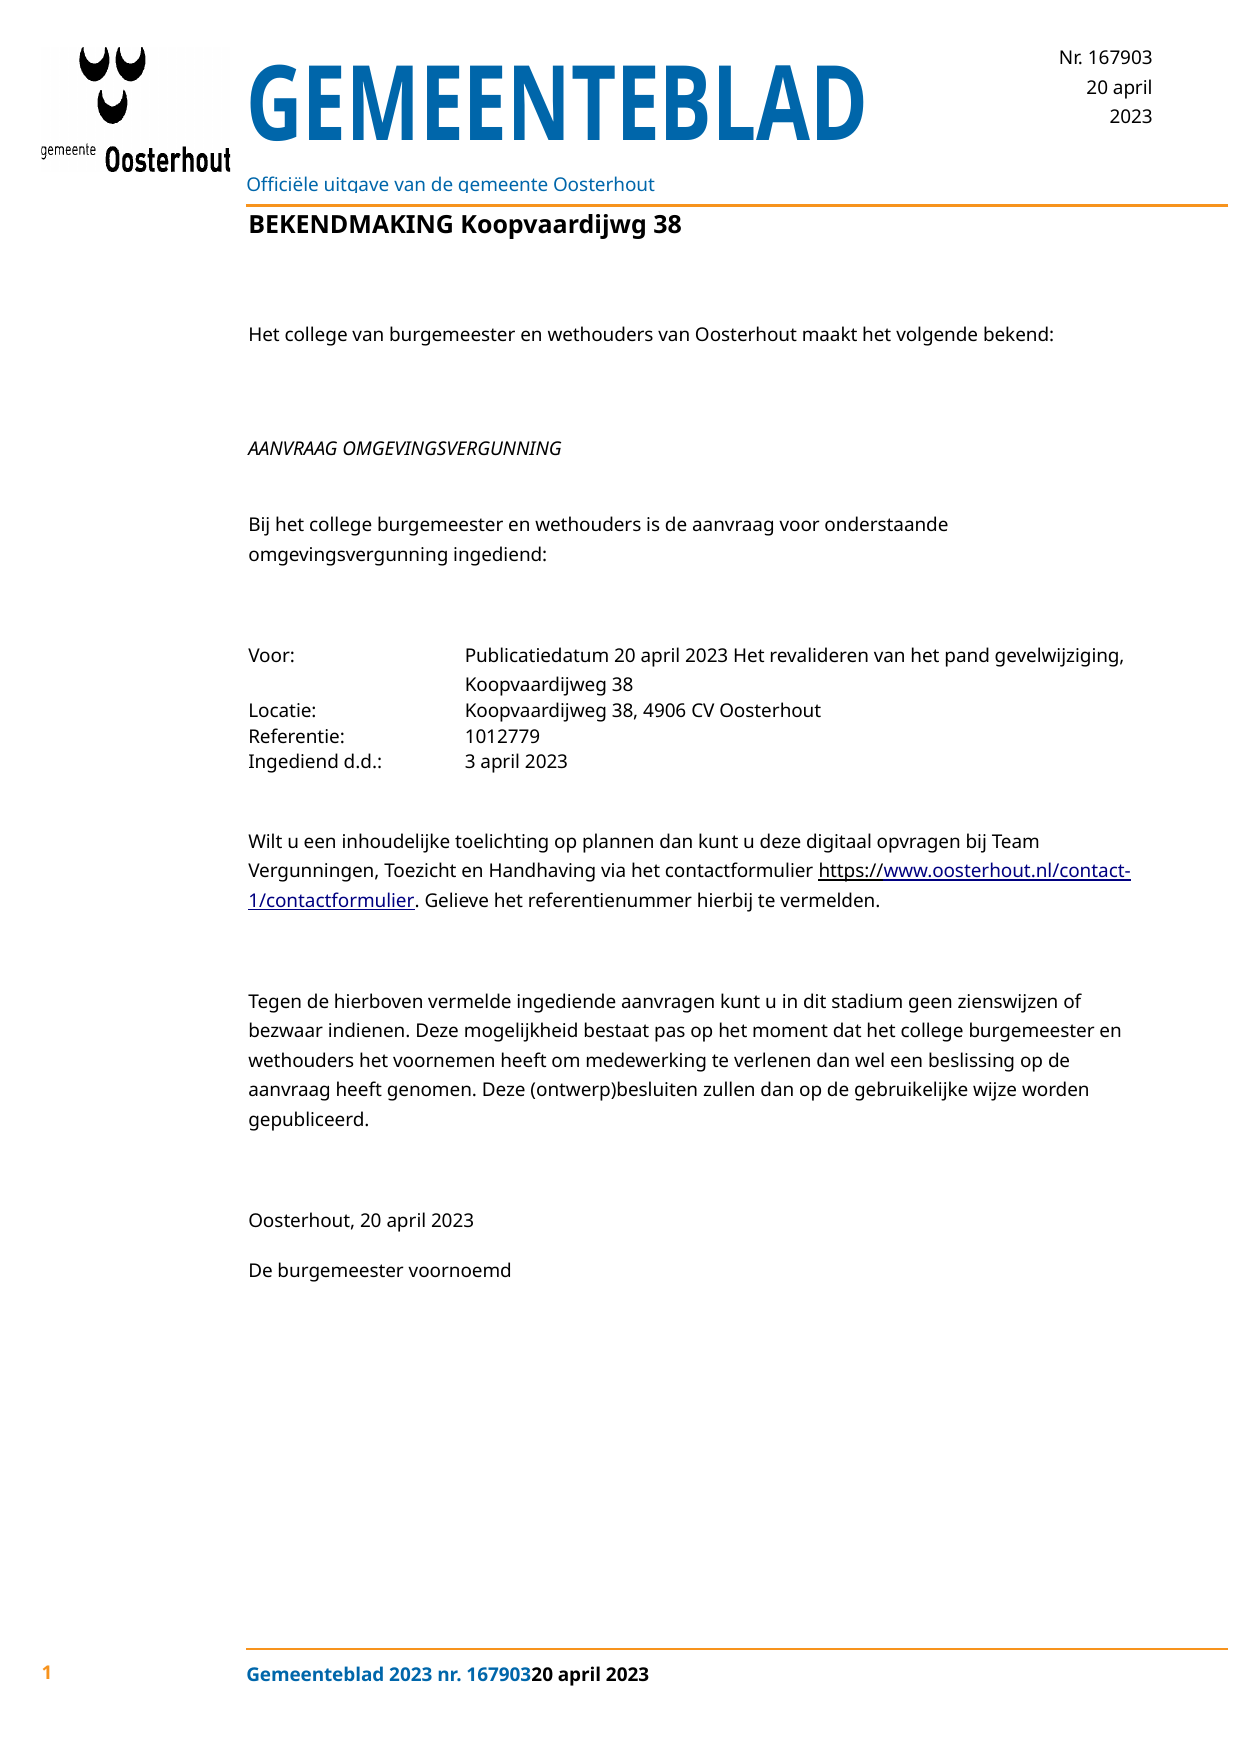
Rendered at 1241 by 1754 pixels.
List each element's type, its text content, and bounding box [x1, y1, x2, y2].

table_cell Koopvaardijweg 38, 4906 CV Oosterhout [465, 697, 1152, 723]
text Wilt u een inhoudelijke toelichting op plannen dan kunt u deze digitaal opvragen bij Team Vergunningen, Toezicht en Handhaving via het contactformulier https://www.oosterhout.nl/contact-1/contactformulier. Gelieve het referentienummer hierbij te vermelden. [248, 828, 1152, 913]
text Bij het college burgemeester en wethouders is de aanvraag voor onderstaande omgevingsvergunning ingediend: [248, 511, 1152, 567]
table_header Voor: [248, 642, 464, 697]
table_cell Referentie: [248, 723, 464, 748]
table_cell 1012779 [465, 723, 1152, 748]
text BEKENDMAKING Koopvaardijwg 38 [248, 207, 1152, 241]
table_cell Ingediend d.d.: [248, 749, 464, 774]
table_header Publicatiedatum 20 april 2023 Het revalideren van het pand gevelwijziging, Koopvaardijweg 38 [465, 642, 1152, 697]
text Het college van burgemeester en wethouders van Oosterhout maakt het volgende bekend: [248, 321, 1152, 346]
text AANVRAAG OMGEVINGSVERGUNNING [248, 435, 1152, 461]
text Tegen de hierboven vermelde ingediende aanvragen kunt u in dit stadium geen zienswijzen of bezwaar indienen. Deze mogelijkheid bestaat pas op het moment dat het college burgemeester en wethouders het voornemen heeft om medewerking te verlenen dan wel een beslissing op de aanvraag heeft genomen. Deze (ontwerp)besluiten zullen dan op de gebruikelijke wijze worden gepubliceerd. [248, 988, 1152, 1132]
picture [41, 47, 231, 172]
table_cell 3 april 2023 [465, 749, 1152, 774]
text Oosterhout, 20 april 2023 [248, 1207, 1152, 1233]
text De burgemeester voornoemd [248, 1257, 1152, 1283]
table_cell Locatie: [248, 697, 464, 723]
